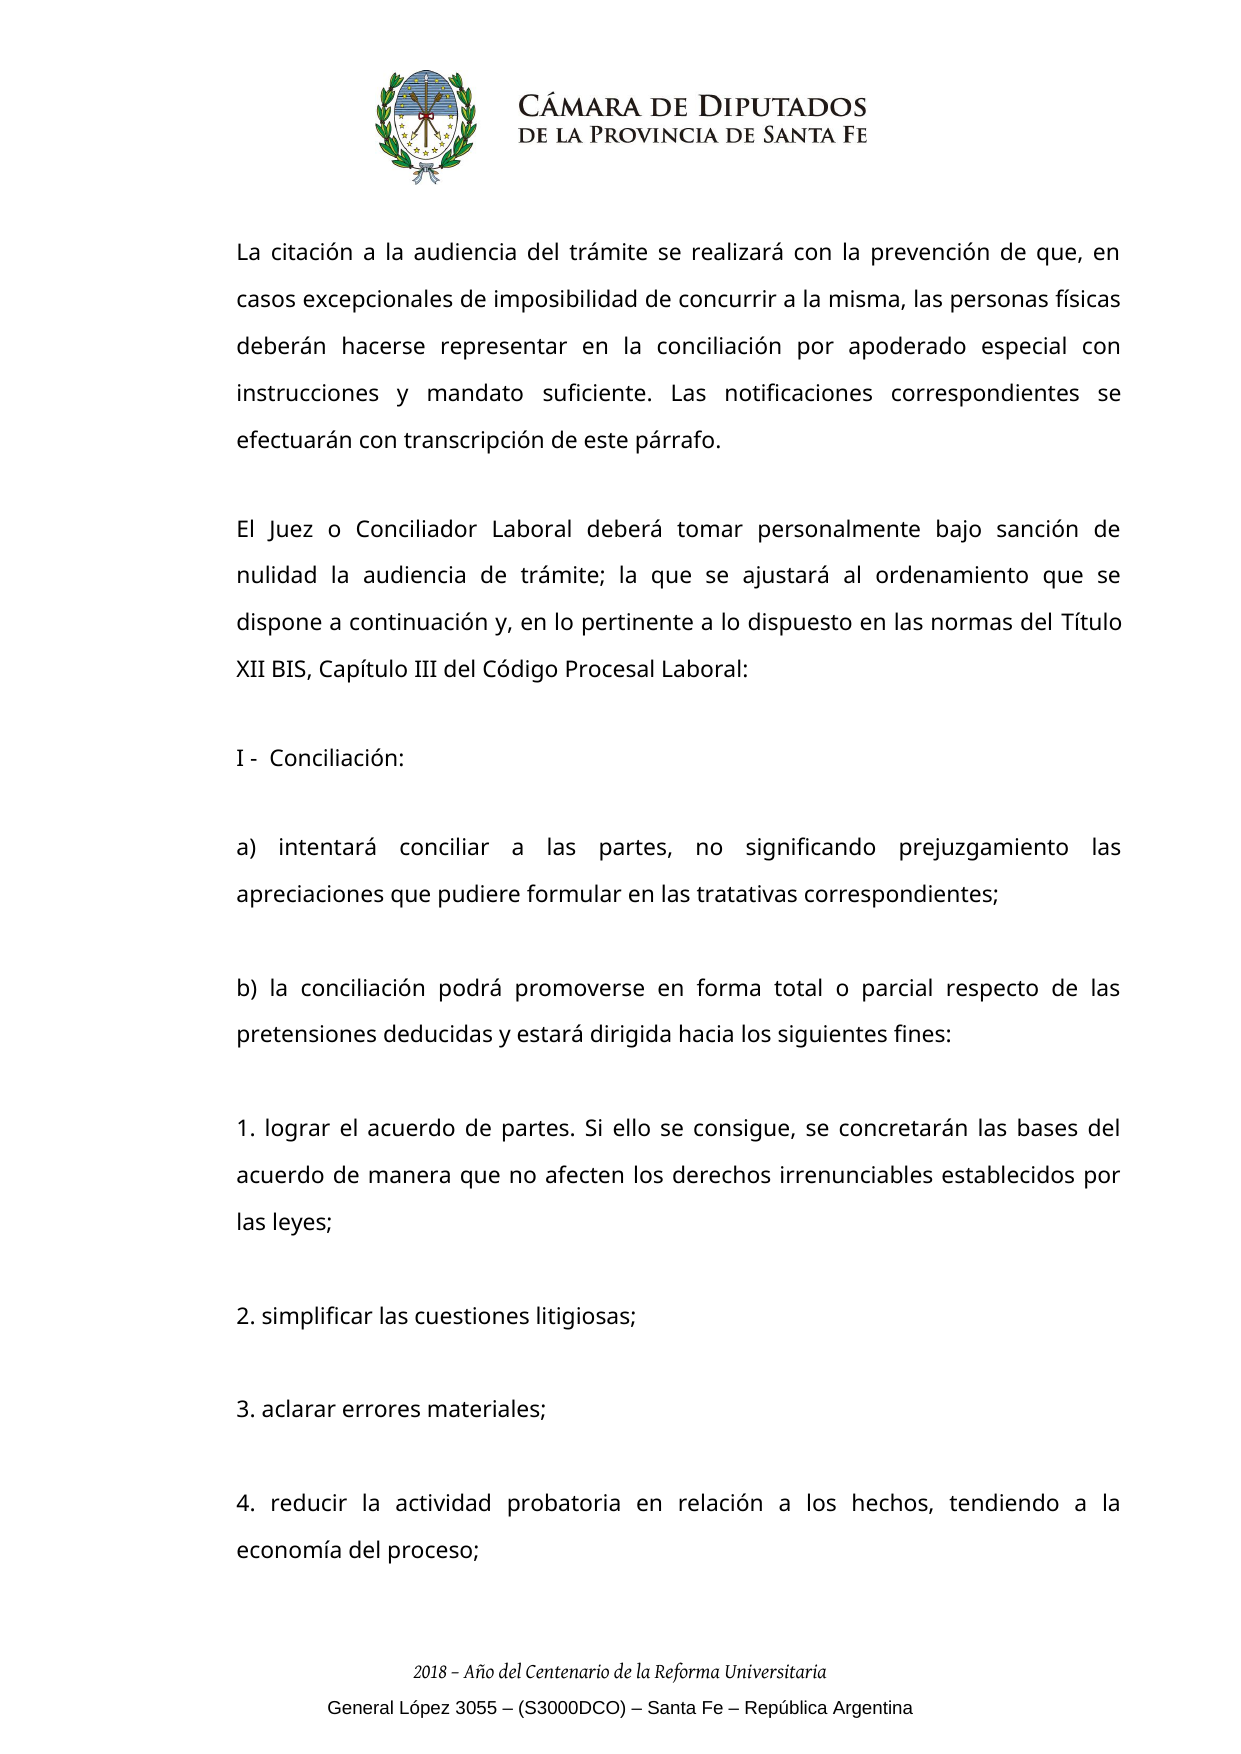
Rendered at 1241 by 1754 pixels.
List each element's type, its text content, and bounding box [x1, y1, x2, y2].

picture [375, 70, 867, 189]
text a) intentará conciliar a las partes, no significando prejuzgamiento las apreciaciones que pudiere formular en las tratativas correspondientes; [236, 831, 1122, 909]
text I - Conciliación: [236, 742, 1122, 773]
text El Juez o Conciliador Laboral deberá tomar personalmente bajo sanción de nulidad la audiencia de trámite; la que se ajustará al ordenamiento que se dispone a continuación y, en lo pertinente a lo dispuesto en las normas del Título XII BIS, Capítulo III del Código Procesal Laboral: [236, 513, 1122, 684]
text 2. simplificar las cuestiones litigiosas; [236, 1300, 1122, 1331]
text La citación a la audiencia del trámite se realizará con la prevención de que, en casos excepcionales de imposibilidad de concurrir a la misma, las personas físicas deberán hacerse representar en la conciliación por apoderado especial con instrucciones y mandato suficiente. Las notificaciones correspondientes se efectuarán con transcripción de este párrafo. [236, 236, 1122, 455]
text b) la conciliación podrá promoverse en forma total o parcial respecto de las pretensiones deducidas y estará dirigida hacia los siguientes fines: [236, 972, 1122, 1050]
text 3. aclarar errores materiales; [236, 1393, 1122, 1425]
text 4. reducir la actividad probatoria en relación a los hechos, tendiendo a la economía del proceso; [236, 1487, 1122, 1565]
text 1. lograr el acuerdo de partes. Si ello se consigue, se concretarán las bases del acuerdo de manera que no afecten los derechos irrenunciables establecidos por las leyes; [236, 1112, 1122, 1237]
